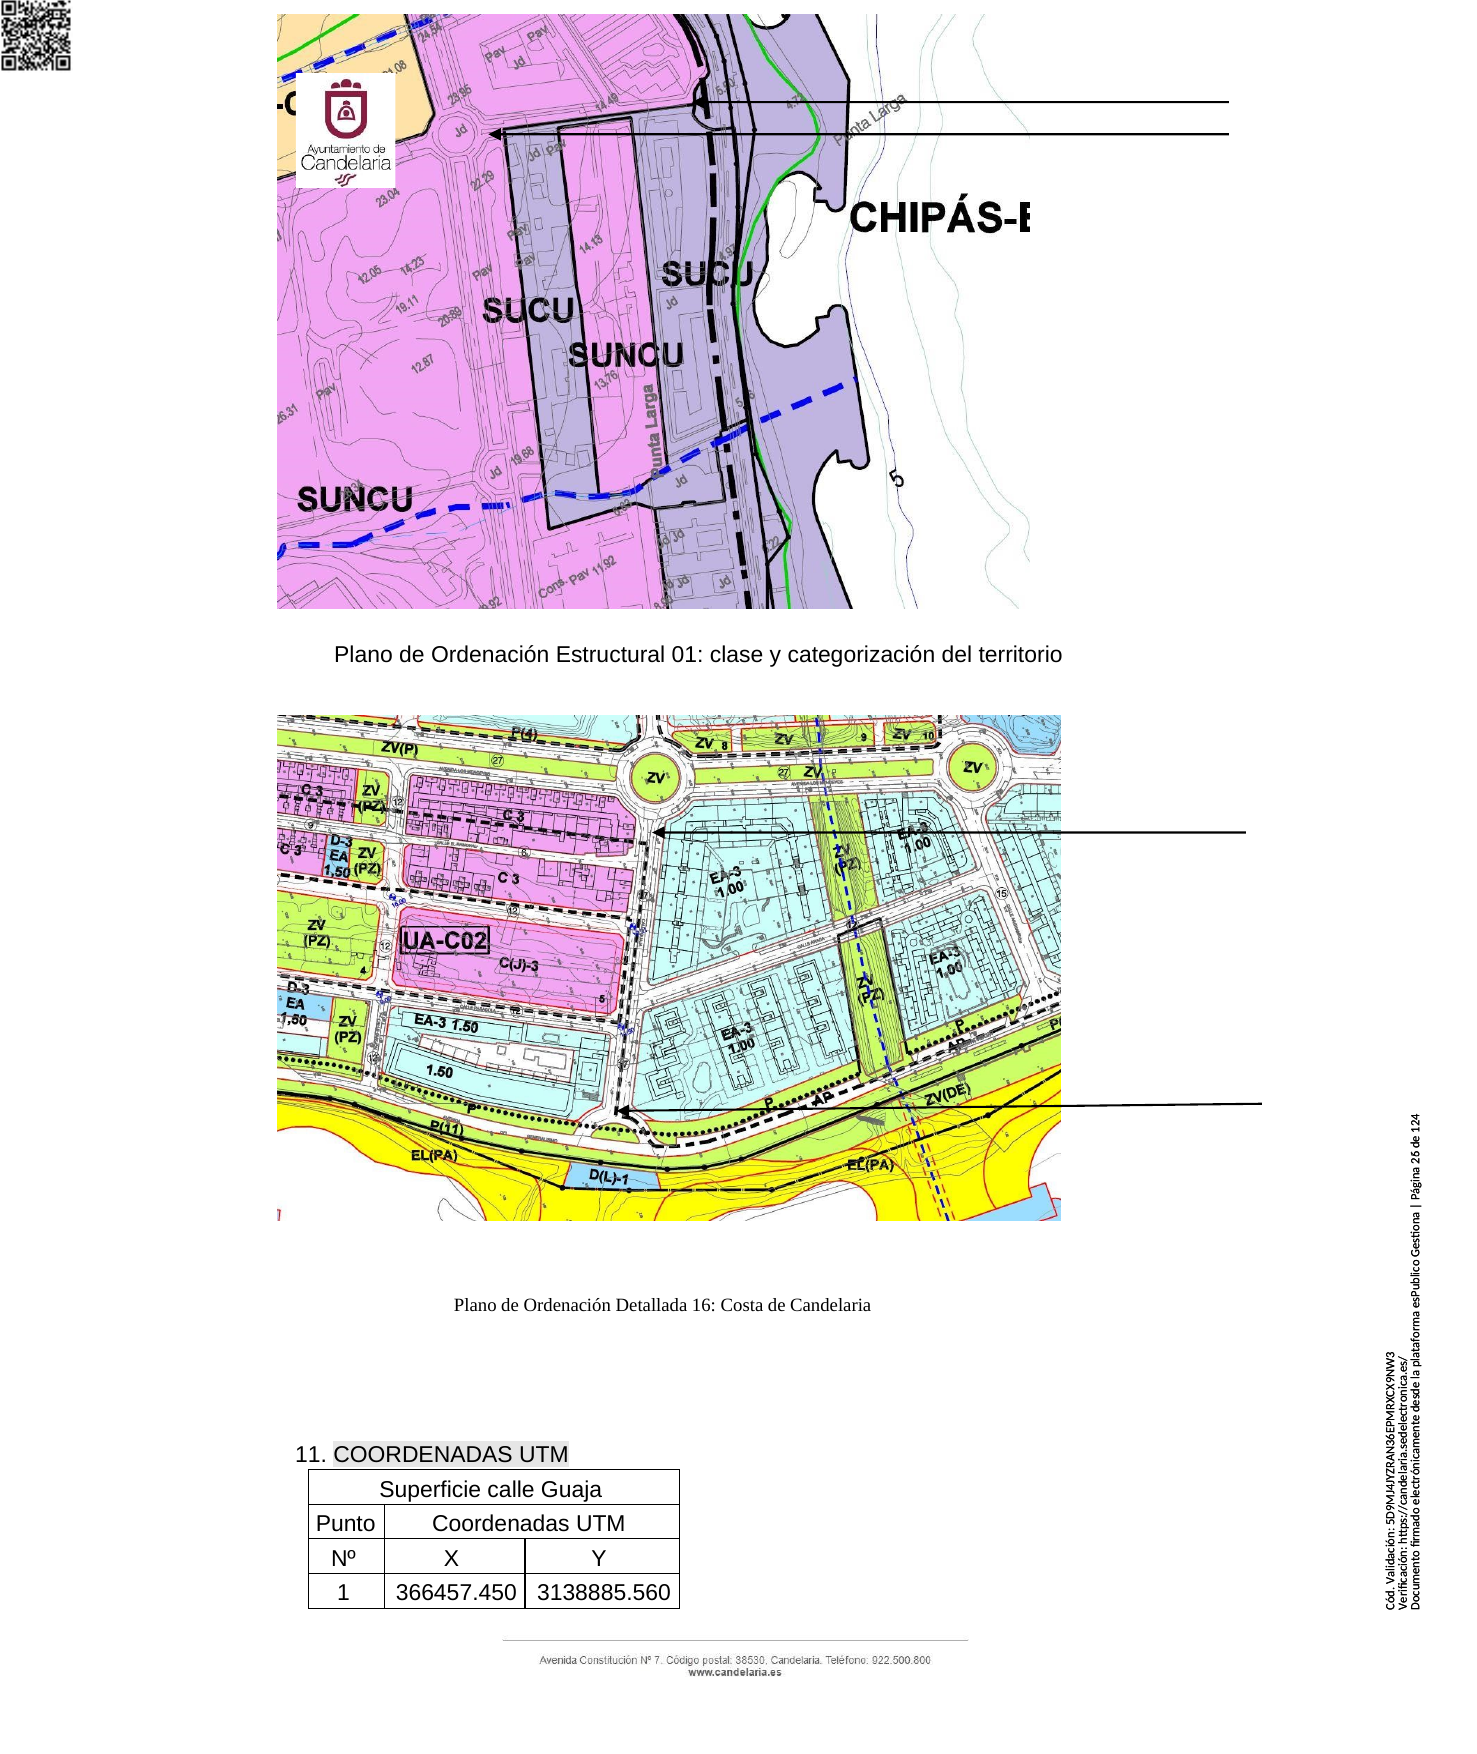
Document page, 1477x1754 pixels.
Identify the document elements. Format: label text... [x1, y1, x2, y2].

table_cell 366457.450 [385, 1574, 524, 1607]
table_cell Y [526, 1539, 679, 1573]
table_cell 3138885.560 [526, 1574, 679, 1607]
table_header [304, 1469, 308, 1504]
table_cell 1 [309, 1574, 384, 1607]
table_cell X [385, 1539, 524, 1573]
table_cell [304, 1573, 308, 1607]
table_cell Punto [309, 1505, 384, 1538]
table_header Superficie calle Guaja [309, 1470, 679, 1504]
text Plano de Ordenación Estructural 01: clase y categorización del territorio [334, 235, 1355, 667]
table_cell Nº [309, 1539, 384, 1573]
text Plano de Ordenación Detallada 16: Costa de Candelaria [266, 1288, 1360, 1317]
table_cell [304, 1504, 308, 1538]
text 11. COORDENADAS UTM [295, 1441, 1224, 1467]
table_cell Coordenadas UTM [385, 1505, 679, 1538]
table_cell [304, 1538, 308, 1573]
